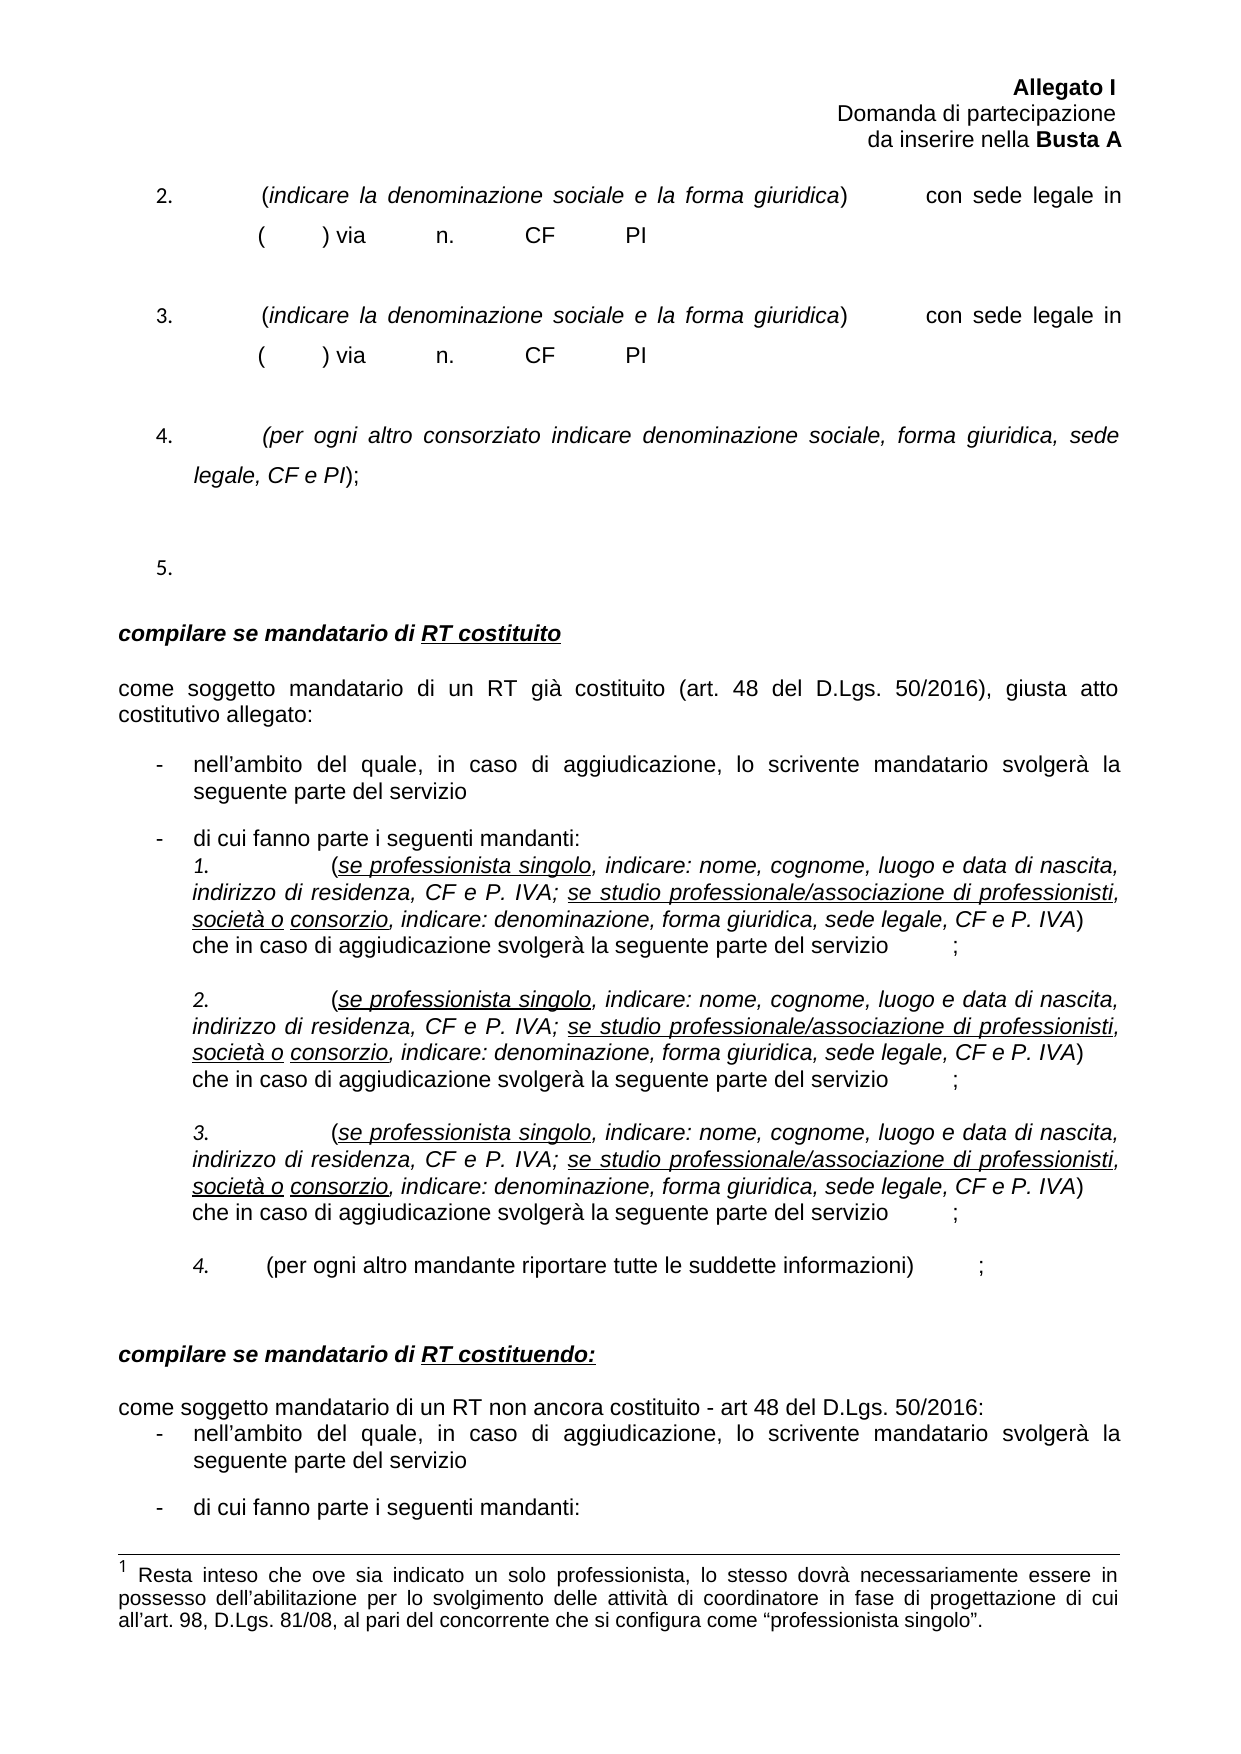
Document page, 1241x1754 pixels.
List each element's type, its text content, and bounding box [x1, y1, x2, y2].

list (indicare la denominazione sociale e la forma giuridica) con sede legale in ( ) via n. CF PI [156, 301, 1122, 368]
text compilare se mandatario di RT costituendo: [118, 1341, 1122, 1367]
text compilare se mandatario di RT costituito [118, 621, 1122, 647]
list (se professionista singolo, indicare: nome, cognome, luogo e data di nascita, indirizzo di residenza, CF e P. IVA; se studio professionale/associazione di professionisti, società o consorzio, indicare: denominazione, forma giuridica, sede legale, CF e P. IVA) [192, 851, 1122, 932]
text come soggetto mandatario di un RT non ancora costituito - art 48 del D.Lgs. 50/2016: [118, 1394, 1122, 1420]
text che in caso di aggiudicazione svolgerà la seguente parte del servizio ; [192, 1199, 1122, 1225]
list (per ogni altro mandante riportare tutte le suddette informazioni) ; [192, 1252, 1122, 1280]
list di cui fanno parte i seguenti mandanti: [156, 1494, 1122, 1520]
list (se professionista singolo, indicare: nome, cognome, luogo e data di nascita, indirizzo di residenza, CF e P. IVA; se studio professionale/associazione di professionisti, società o consorzio, indicare: denominazione, forma giuridica, sede legale, CF e P. IVA) [192, 1118, 1122, 1199]
text come soggetto mandatario di un RT già costituito (art. 48 del D.Lgs. 50/2016), giusta atto costitutivo allegato: [118, 675, 1120, 727]
list (indicare la denominazione sociale e la forma giuridica) con sede legale in ( ) via n. CF PI [156, 181, 1122, 248]
list (se professionista singolo, indicare: nome, cognome, luogo e data di nascita, indirizzo di residenza, CF e P. IVA; se studio professionale/associazione di professionisti, società o consorzio, indicare: denominazione, forma giuridica, sede legale, CF e P. IVA) [192, 985, 1122, 1066]
text che in caso di aggiudicazione svolgerà la seguente parte del servizio ; [192, 1066, 1122, 1092]
list nell’ambito del quale, in caso di aggiudicazione, lo scrivente mandatario svolgerà la seguente parte del servizio [156, 751, 1122, 804]
list nell’ambito del quale, in caso di aggiudicazione, lo scrivente mandatario svolgerà la seguente parte del servizio [156, 1420, 1122, 1473]
text che in caso di aggiudicazione svolgerà la seguente parte del servizio ; [192, 932, 1122, 958]
list (per ogni altro consorziato indicare denominazione sociale, forma giuridica, sede legale, CF e PI); [156, 421, 1122, 488]
list di cui fanno parte i seguenti mandanti: [156, 825, 1122, 851]
